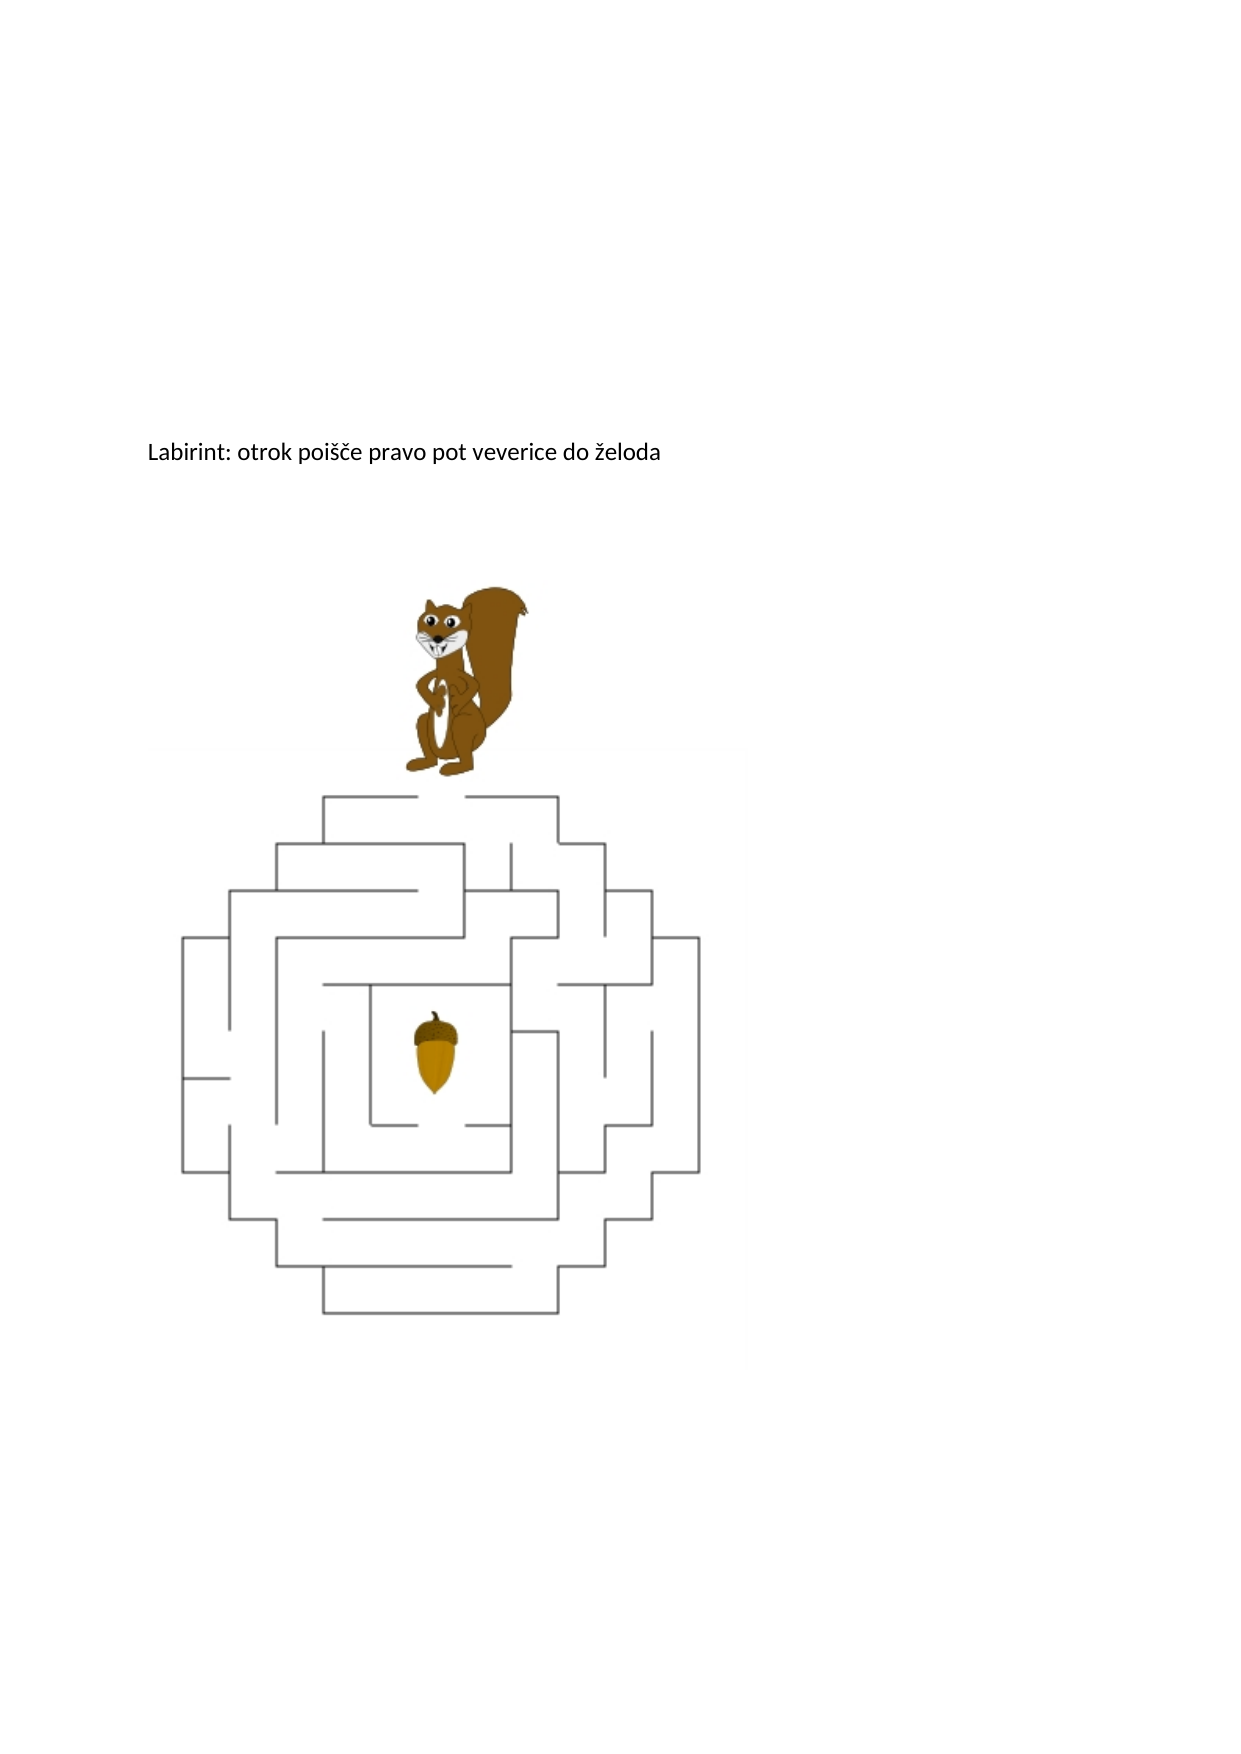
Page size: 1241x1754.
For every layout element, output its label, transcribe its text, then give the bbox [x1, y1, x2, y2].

text Labirint: otrok poišče pravo pot veverice do želoda [148, 436, 1093, 466]
